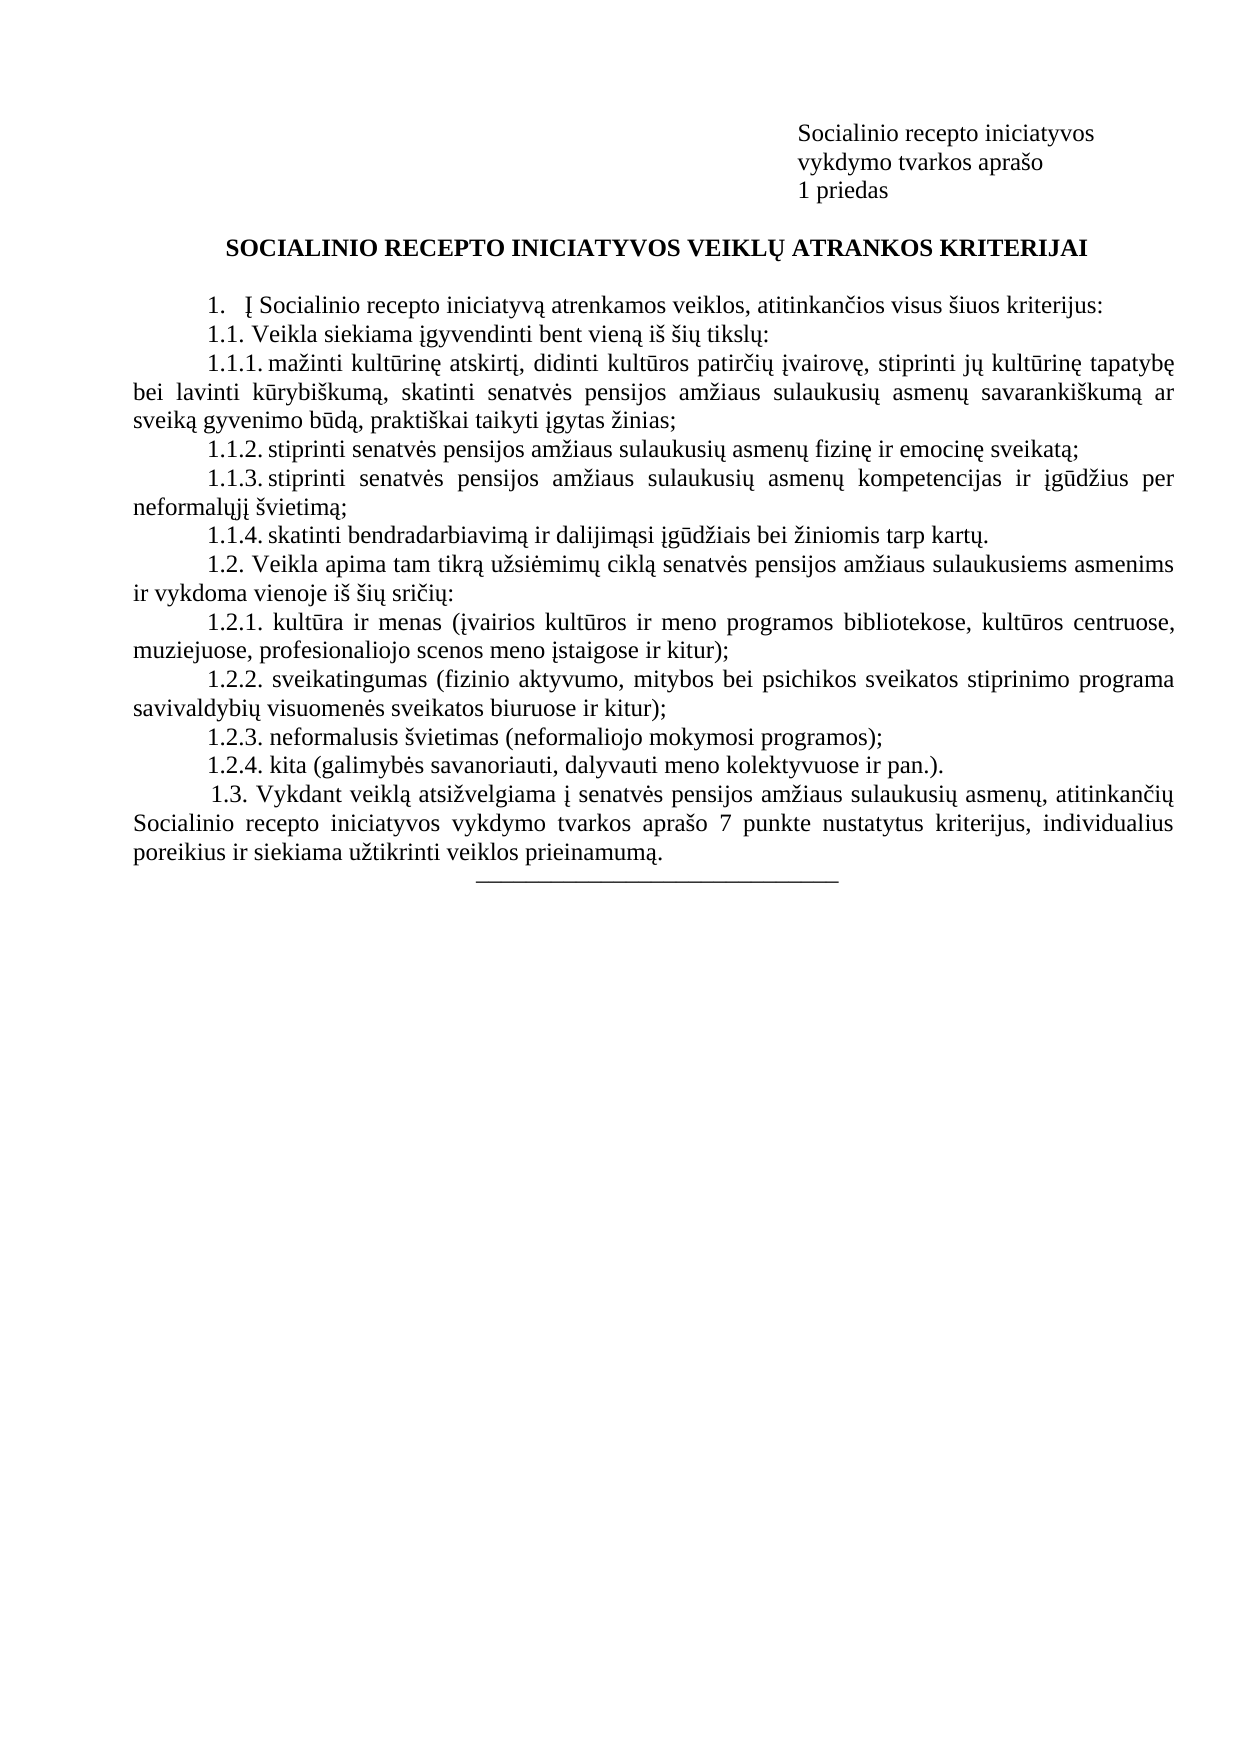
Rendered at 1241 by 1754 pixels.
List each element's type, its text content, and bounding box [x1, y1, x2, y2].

text SOCIALINIO RECEPTO INICIATYVOS VEIKLŲ ATRANKOS KRITERIJAI [133, 233, 1181, 262]
text 1.1. Veikla siekiama įgyvendinti bent vieną iš šių tikslų: [207, 319, 1175, 348]
text 1.1.1. mažinti kultūrinę atskirtį, didinti kultūros patirčių įvairovę, stiprinti jų kultūrinę tapatybę bei lavinti kūrybiškumą, skatinti senatvės pensijos amžiaus sulaukusių asmenų savarankiškumą ar sveiką gyvenimo būdą, praktiškai taikyti įgytas žinias; [133, 348, 1175, 434]
text 1 priedas [797, 176, 1181, 204]
text 1.2. Veikla apima tam tikrą užsiėmimų ciklą senatvės pensijos amžiaus sulaukusiems asmenims ir vykdoma vienoje iš šių sričių: [133, 549, 1175, 607]
text 1. Į Socialinio recepto iniciatyvą atrenkamos veiklos, atitinkančios visus šiuos kriterijus: [207, 291, 1175, 319]
text 1.3. Vykdant veiklą atsižvelgiama į senatvės pensijos amžiaus sulaukusių asmenų, atitinkančių Socialinio recepto iniciatyvos vykdymo tvarkos aprašo 7 punkte nustatytus kriterijus, individualius poreikius ir siekiama užtikrinti veiklos prieinamumą. [133, 779, 1175, 866]
text 1.1.3. stiprinti senatvės pensijos amžiaus sulaukusių asmenų kompetencijas ir įgūdžius per neformalųjį švietimą; [133, 463, 1175, 521]
text 1.1.2. stiprinti senatvės pensijos amžiaus sulaukusių asmenų fizinę ir emocinę sveikatą; [133, 434, 1175, 463]
text 1.2.1. kultūra ir menas (įvairios kultūros ir meno programos bibliotekose, kultūros centruose, muziejuose, profesionaliojo scenos meno įstaigose ir kitur); [133, 607, 1175, 664]
text Socialinio recepto iniciatyvos [797, 118, 1181, 147]
text 1.2.4. kita (galimybės savanoriauti, dalyvauti meno kolektyvuose ir pan.). [118, 751, 1175, 779]
text ––––––––––––––––––––––––––––– [133, 866, 1181, 894]
text 1.2.3. neformalusis švietimas (neformaliojo mokymosi programos); [118, 722, 1175, 751]
text 1.1.4. skatinti bendradarbiavimą ir dalijimąsi įgūdžiais bei žiniomis tarp kartų. [133, 521, 1175, 549]
text 1.2.2. sveikatingumas (fizinio aktyvumo, mitybos bei psichikos sveikatos stiprinimo programa savivaldybių visuomenės sveikatos biuruose ir kitur); [133, 664, 1175, 722]
text vykdymo tvarkos aprašo [797, 147, 1181, 176]
